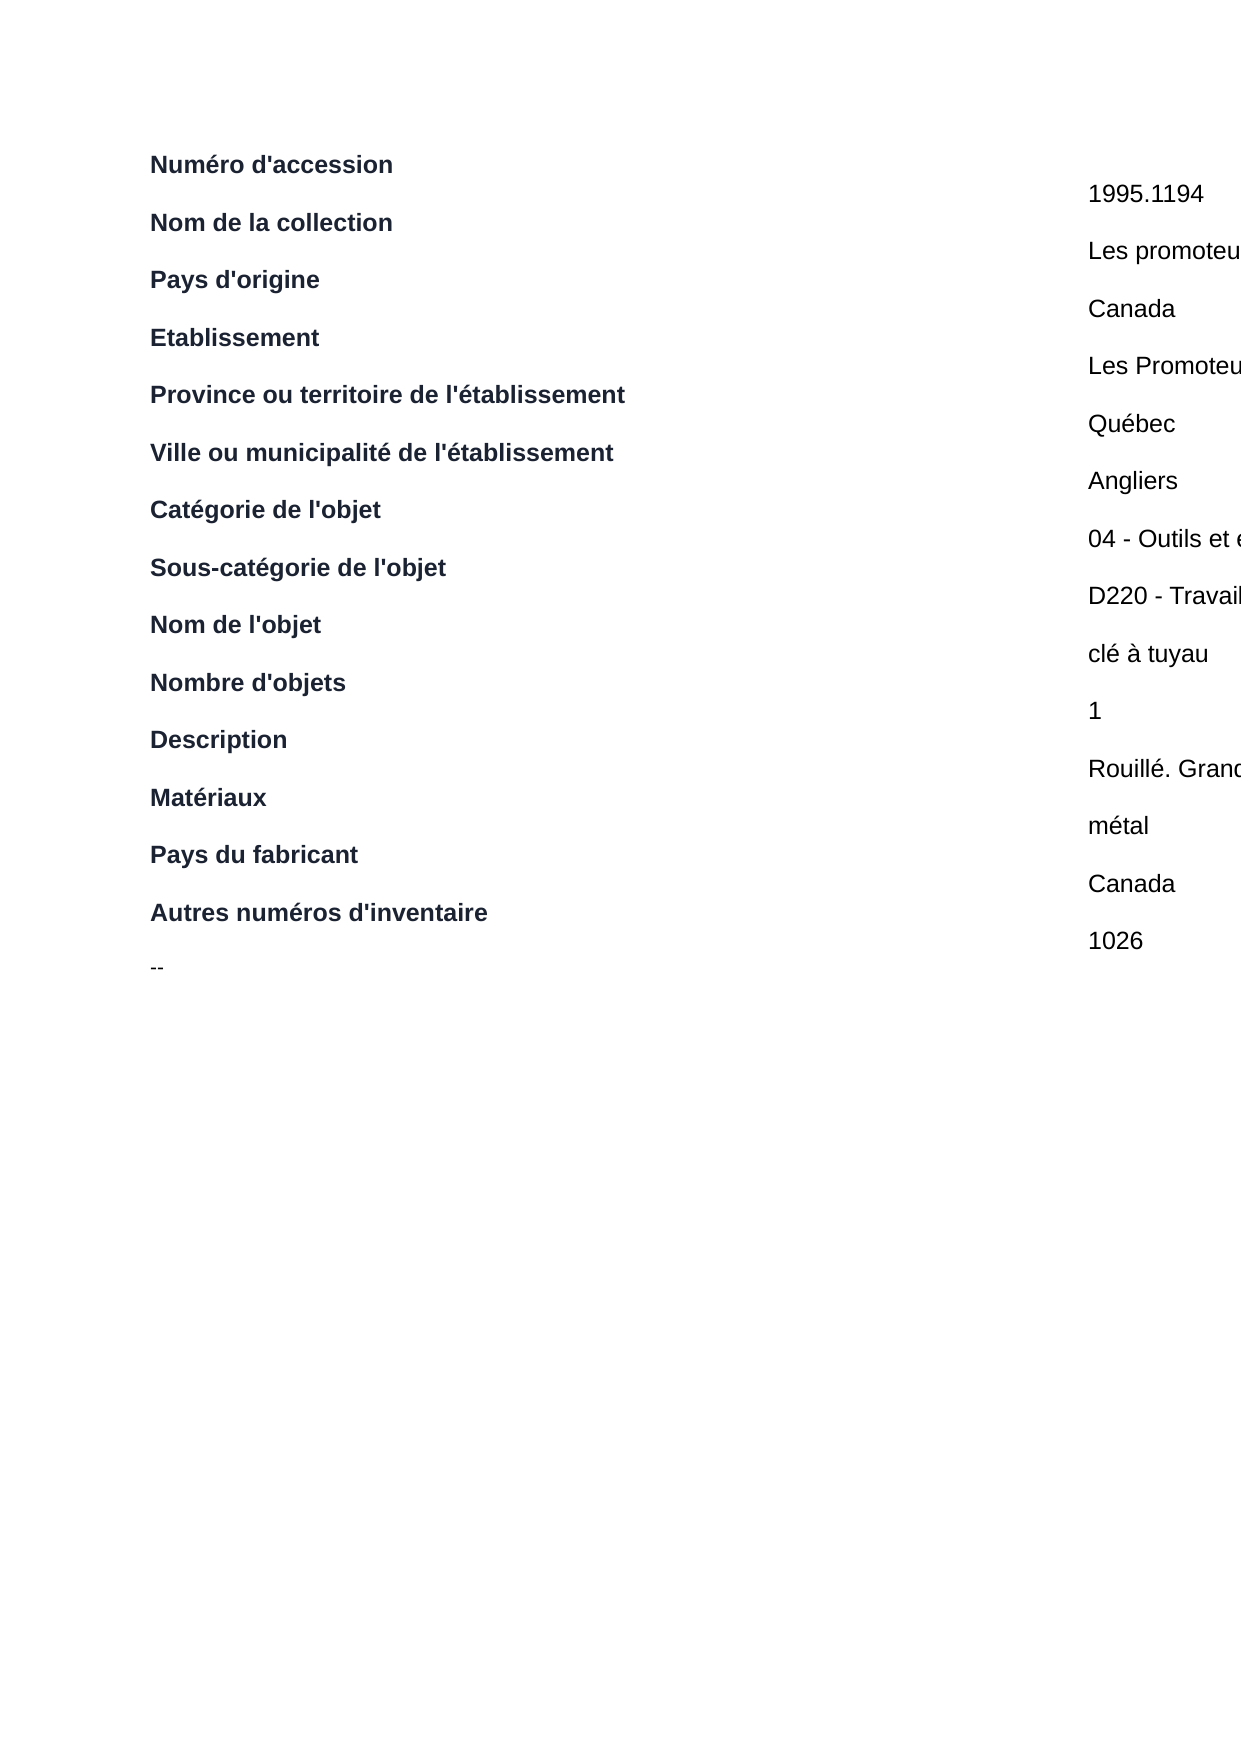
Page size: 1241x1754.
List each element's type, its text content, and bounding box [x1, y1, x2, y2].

text 1026 [1088, 926, 1240, 955]
text Sous-catégorie de l'objet [150, 552, 1090, 581]
text Autres numéros d'inventaire [150, 897, 1090, 926]
text Canada [1088, 294, 1240, 322]
text Catégorie de l'objet [150, 495, 1090, 524]
text 04 - Outils et équipement pour les matériaux [1088, 524, 1240, 552]
text -- [150, 955, 1090, 979]
text Pays d'origine [150, 265, 1090, 294]
text métal [1088, 811, 1240, 840]
text Angliers [1088, 466, 1240, 495]
text Matériaux [150, 782, 1090, 811]
text Description [150, 725, 1090, 754]
text Numéro d'accession [150, 150, 1090, 179]
text Les promoteurs d'Angliers [1088, 236, 1240, 265]
text Pays du fabricant [150, 840, 1090, 869]
text Province ou territoire de l'établissement [150, 380, 1090, 409]
text Canada [1088, 869, 1240, 897]
text Etablissement [150, 322, 1090, 351]
text Nom de la collection [150, 207, 1090, 236]
text Nombre d'objets [150, 667, 1090, 696]
text 1 [1088, 696, 1240, 725]
text D220 - Travail du métal [1088, 581, 1240, 610]
text Rouillé. Grandeur 18. Abîmé par l'usure. Ajustement par une molette. Réparé mais peu fonctionnel. [1088, 754, 1240, 782]
text Nom de l'objet [150, 610, 1090, 639]
text Les Promoteurs d'Angliers inc. [1088, 351, 1240, 380]
text clé à tuyau [1088, 639, 1240, 667]
text Québec [1088, 409, 1240, 437]
text Ville ou municipalité de l'établissement [150, 437, 1090, 466]
text 1995.1194 [1088, 179, 1240, 207]
